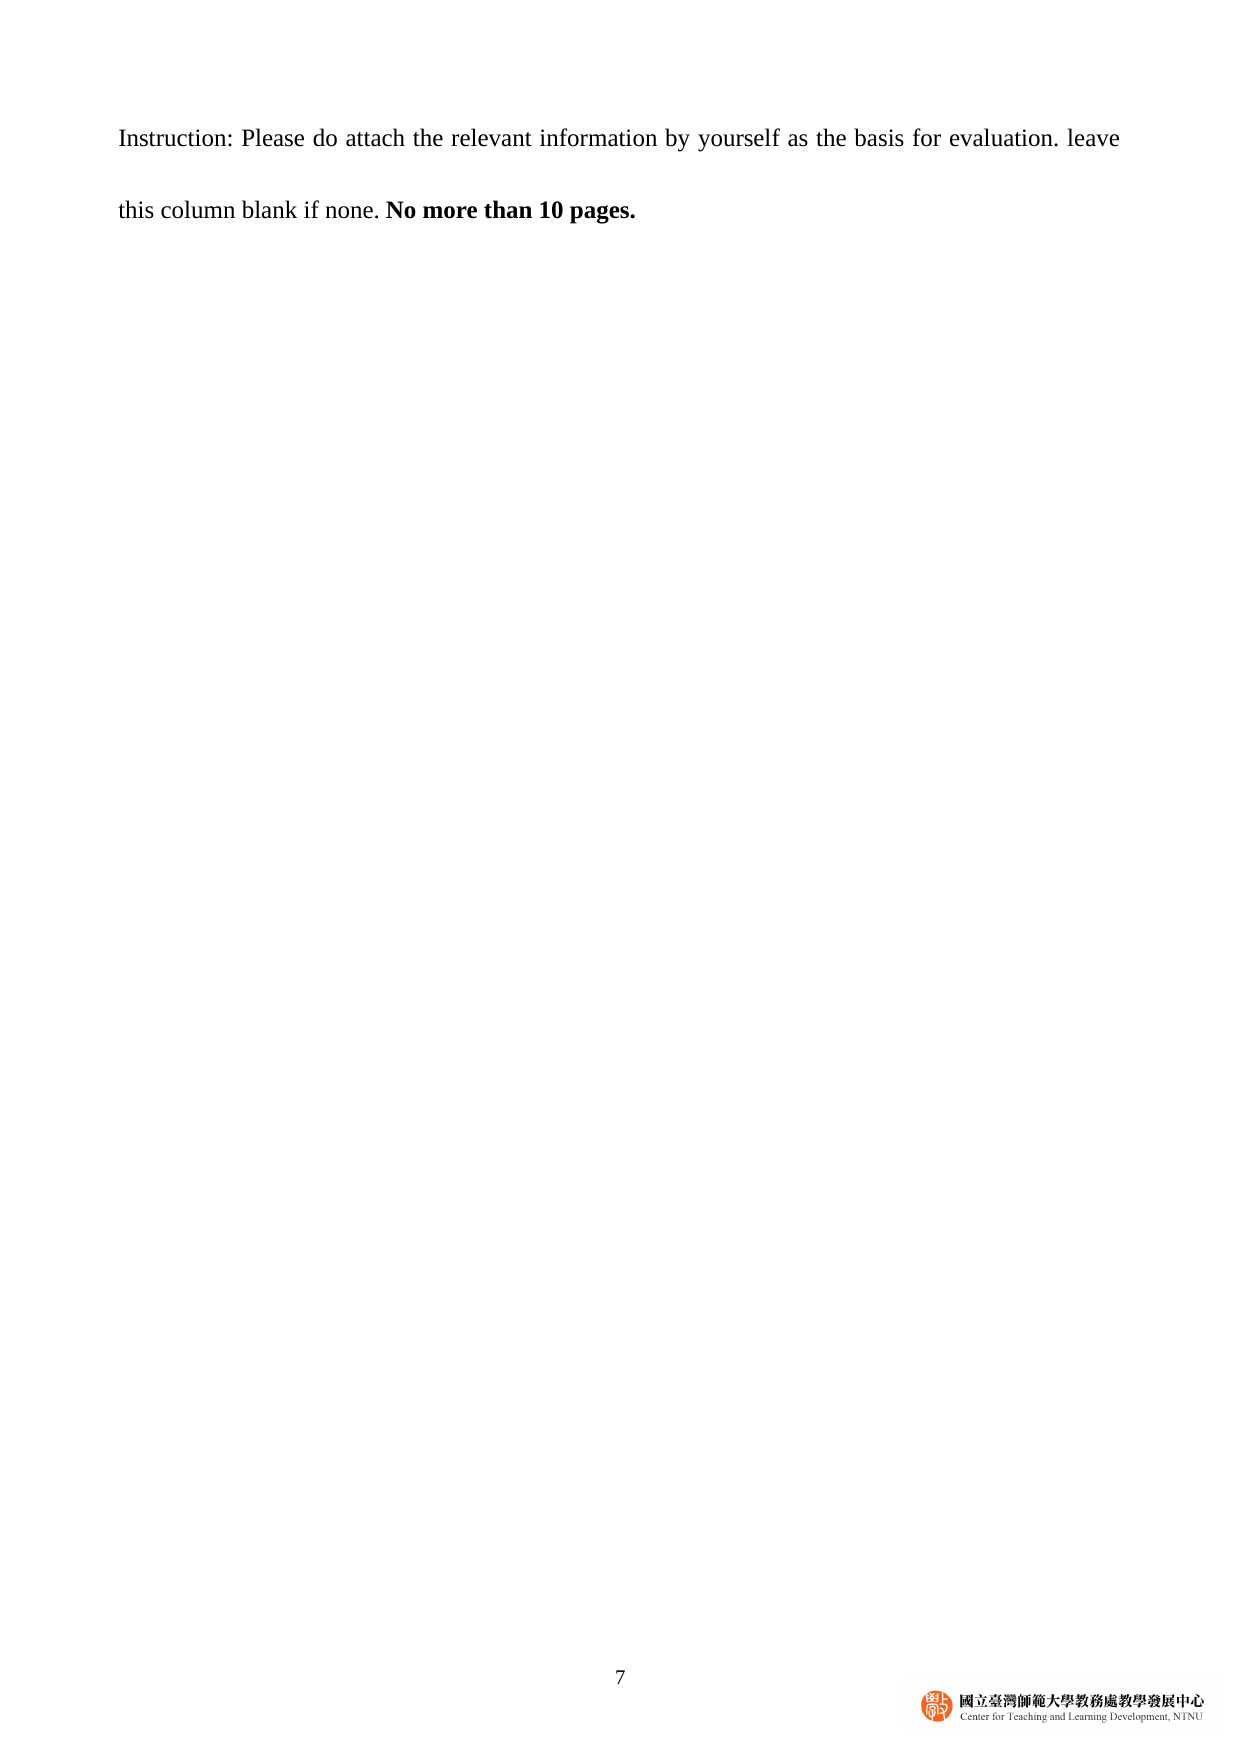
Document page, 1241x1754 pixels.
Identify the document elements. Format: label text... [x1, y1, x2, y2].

text Instruction: Please do attach the relevant information by yourself as the basis for evaluation. leave this column blank if none. No more than 10 pages. [118, 96, 1122, 230]
